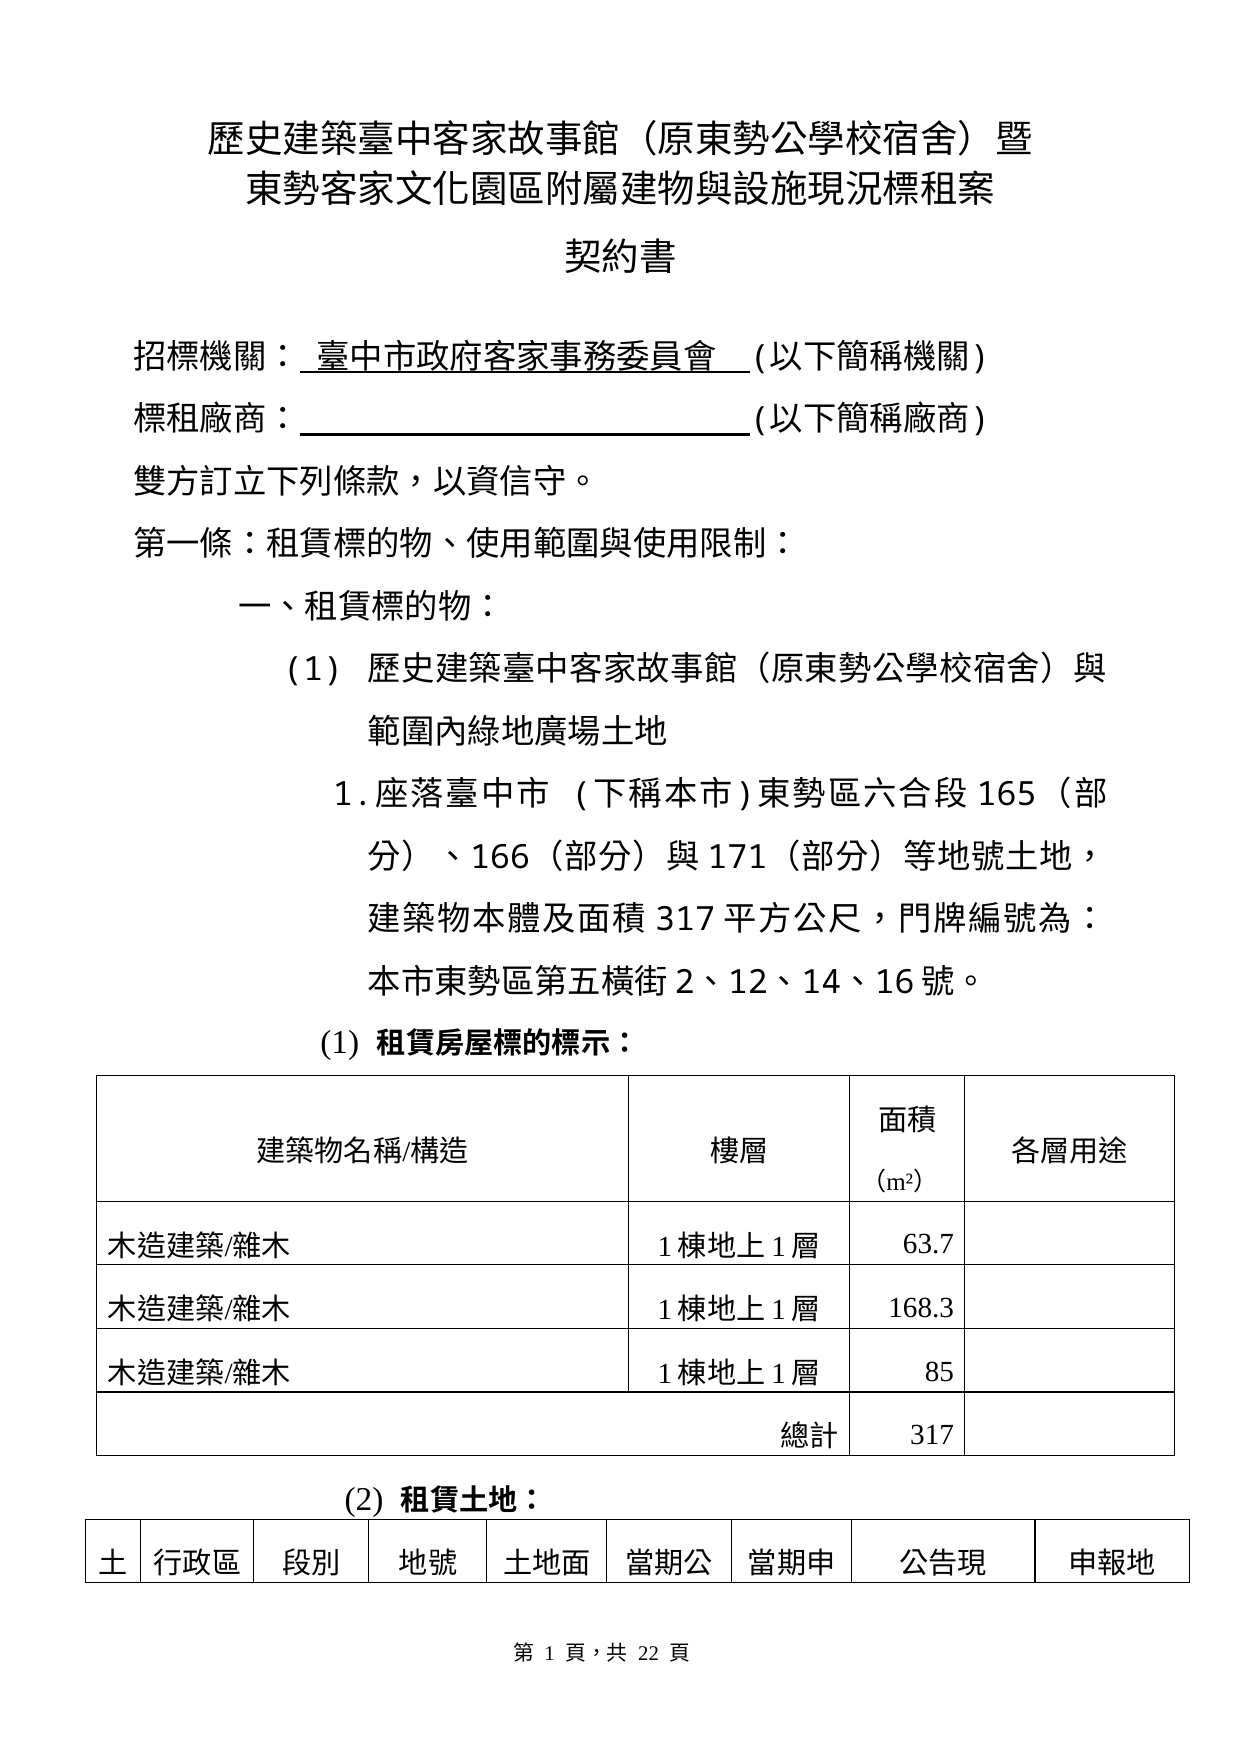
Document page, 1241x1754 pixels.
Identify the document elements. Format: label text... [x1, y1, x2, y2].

table_header 行政區 [141, 1520, 253, 1582]
table_header 當期公 [607, 1520, 731, 1582]
table_cell [965, 1329, 1174, 1391]
table_cell 85 [850, 1329, 964, 1391]
table_header 樓層 [629, 1076, 849, 1201]
table_cell [965, 1265, 1174, 1328]
table_header 建築物名稱/構造 [97, 1076, 628, 1201]
text 雙方訂立下列條款，以資信守。 [133, 437, 1107, 500]
text (2) 租賃土地： [133, 1456, 1107, 1518]
table_header 面積 （m²） [850, 1076, 964, 1201]
table_header 土地面 [487, 1520, 606, 1582]
table_cell 總計 [97, 1393, 849, 1455]
table_cell [965, 1393, 1174, 1455]
table_header 申報地 [1036, 1520, 1189, 1582]
text 契約書 [133, 212, 1107, 275]
text 一、租賃標的物： [238, 562, 1107, 625]
list 歷史建築臺中客家故事館（原東勢公學校宿舍）與範圍內綠地廣場土地 [283, 625, 1107, 750]
table_cell 1棟地上1層 [629, 1202, 849, 1264]
text 第一條：租賃標的物、使用範圍與使用限制： [133, 500, 1107, 562]
text 1.座落臺中市 (下稱本市)東勢區六合段165（部分）、166（部分）與171（部分）等地號土地，建築物本體及面積317平方公尺，門牌編號為：本市東勢區第五橫街2、12、14、16號。 [333, 750, 1107, 1000]
text 東勢客家文化園區附屬建物與設施現況標租案 [133, 162, 1107, 212]
table_cell 168.3 [850, 1265, 964, 1328]
table_cell 63.7 [850, 1202, 964, 1264]
table_header 各層用途 [965, 1076, 1174, 1201]
table_cell 1棟地上1層 [629, 1265, 849, 1328]
table_cell 317 [850, 1393, 964, 1455]
table_header 地號 [369, 1520, 486, 1582]
table_cell 木造建築/雜木 [97, 1202, 628, 1264]
text (1) 租賃房屋標的標示： [133, 1000, 1107, 1062]
table_header 當期申 [732, 1520, 851, 1582]
text 標租廠商： (以下簡稱廠商) [133, 375, 1107, 437]
table_header 段別 [254, 1520, 368, 1582]
table_header 公告現 [852, 1520, 1034, 1582]
table_cell 木造建築/雜木 [97, 1265, 628, 1328]
table_cell [965, 1202, 1174, 1264]
table_header 土 [86, 1520, 140, 1582]
text 歷史建築臺中客家故事館（原東勢公學校宿舍）暨 [133, 112, 1107, 162]
table_cell 木造建築/雜木 [97, 1329, 628, 1391]
table_cell 1棟地上1層 [629, 1329, 849, 1391]
text 招標機關： 臺中市政府客家事務委員會 (以下簡稱機關) [133, 312, 1107, 375]
